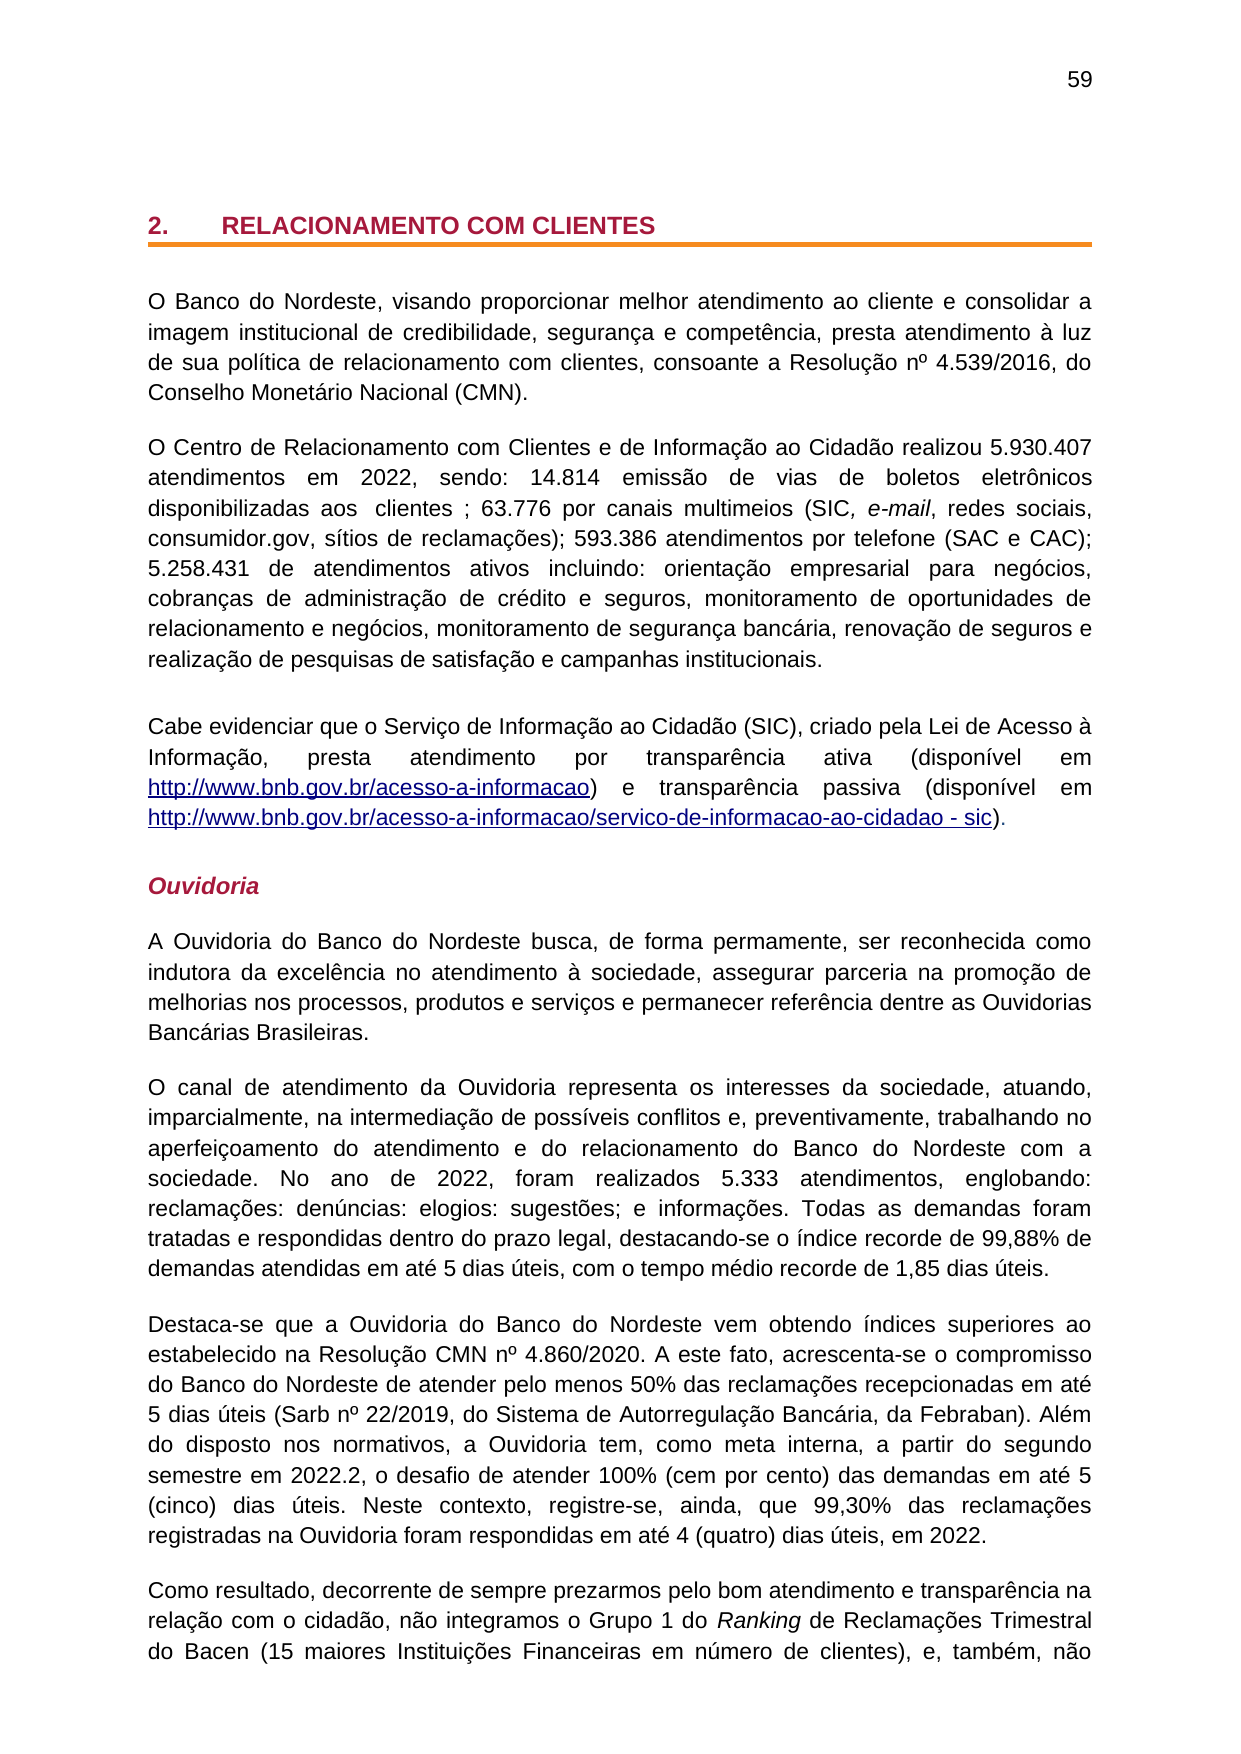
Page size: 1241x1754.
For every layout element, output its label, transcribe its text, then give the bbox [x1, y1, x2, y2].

list RELACIONAMENTO COM CLIENTES [148, 211, 1092, 242]
text O canal de atendimento da Ouvidoria representa os interesses da sociedade, atuando, imparcialmente, na intermediação de possíveis conflitos e, preventivamente, trabalhando no aperfeiçoamento do atendimento e do relacionamento do Banco do Nordeste com a sociedade. No ano de 2022, foram realizados 5.333 atendimentos, englobando: reclamações: denúncias: elogios: sugestões; e informações. Todas as demandas foram tratadas e respondidas dentro do prazo legal, destacando-se o índice recorde de 99,88% de demandas atendidas em até 5 dias úteis, com o tempo médio recorde de 1,85 dias úteis. [148, 1074, 1092, 1282]
text O Banco do Nordeste, visando proporcionar melhor atendimento ao cliente e consolidar a imagem institucional de credibilidade, segurança e competência, presta atendimento à luz de sua política de relacionamento com clientes, consoante a Resolução nº 4.539/2016, do Conselho Monetário Nacional (CMN). [148, 288, 1092, 405]
text O Centro de Relacionamento com Clientes e de Informação ao Cidadão realizou 5.930.407 atendimentos em 2022, sendo: 14.814 emissão de vias de boletos eletrônicos disponibilizadas aos clientes ; 63.776 por canais multimeios (SIC, e-mail, redes sociais, consumidor.gov, sítios de reclamações); 593.386 atendimentos por telefone (SAC e CAC); 5.258.431 de atendimentos ativos incluindo: orientação empresarial para negócios, cobranças de administração de crédito e seguros, monitoramento de oportunidades de relacionamento e negócios, monitoramento de segurança bancária, renovação de seguros e realização de pesquisas de satisfação e campanhas institucionais. [148, 434, 1092, 672]
text Cabe evidenciar que o Serviço de Informação ao Cidadão (SIC), criado pela Lei de Acesso à Informação, presta atendimento por transparência ativa (disponível em http://www.bnb.gov.br/acesso-a-informacao) e transparência passiva (disponível em http://www.bnb.gov.br/acesso-a-informacao/servico-de-informacao-ao-cidadao - sic). [148, 713, 1092, 830]
text Como resultado, decorrente de sempre prezarmos pelo bom atendimento e transparência na relação com o cidadão, não integramos o Grupo 1 do Ranking de Reclamações Trimestral do Bacen (15 maiores Instituições Financeiras em número de clientes), e, também, não [148, 1577, 1092, 1664]
text A Ouvidoria do Banco do Nordeste busca, de forma permamente, ser reconhecida como indutora da excelência no atendimento à sociedade, assegurar parceria na promoção de melhorias nos processos, produtos e serviços e permanecer referência dentre as Ouvidorias Bancárias Brasileiras. [148, 928, 1092, 1045]
text Destaca-se que a Ouvidoria do Banco do Nordeste vem obtendo índices superiores ao estabelecido na Resolução CMN nº 4.860/2020. A este fato, acrescenta-se o compromisso do Banco do Nordeste de atender pelo menos 50% das reclamações recepcionadas em até 5 dias úteis (Sarb nº 22/2019, do Sistema de Autorregulação Bancária, da Febraban). Além do disposto nos normativos, a Ouvidoria tem, como meta interna, a partir do segundo semestre em 2022.2, o desafio de atender 100% (cem por cento) das demandas em até 5 (cinco) dias úteis. Neste contexto, registre-se, ainda, que 99,30% das reclamações registradas na Ouvidoria foram respondidas em até 4 (quatro) dias úteis, em 2022. [148, 1311, 1092, 1548]
text Ouvidoria [148, 872, 1092, 899]
